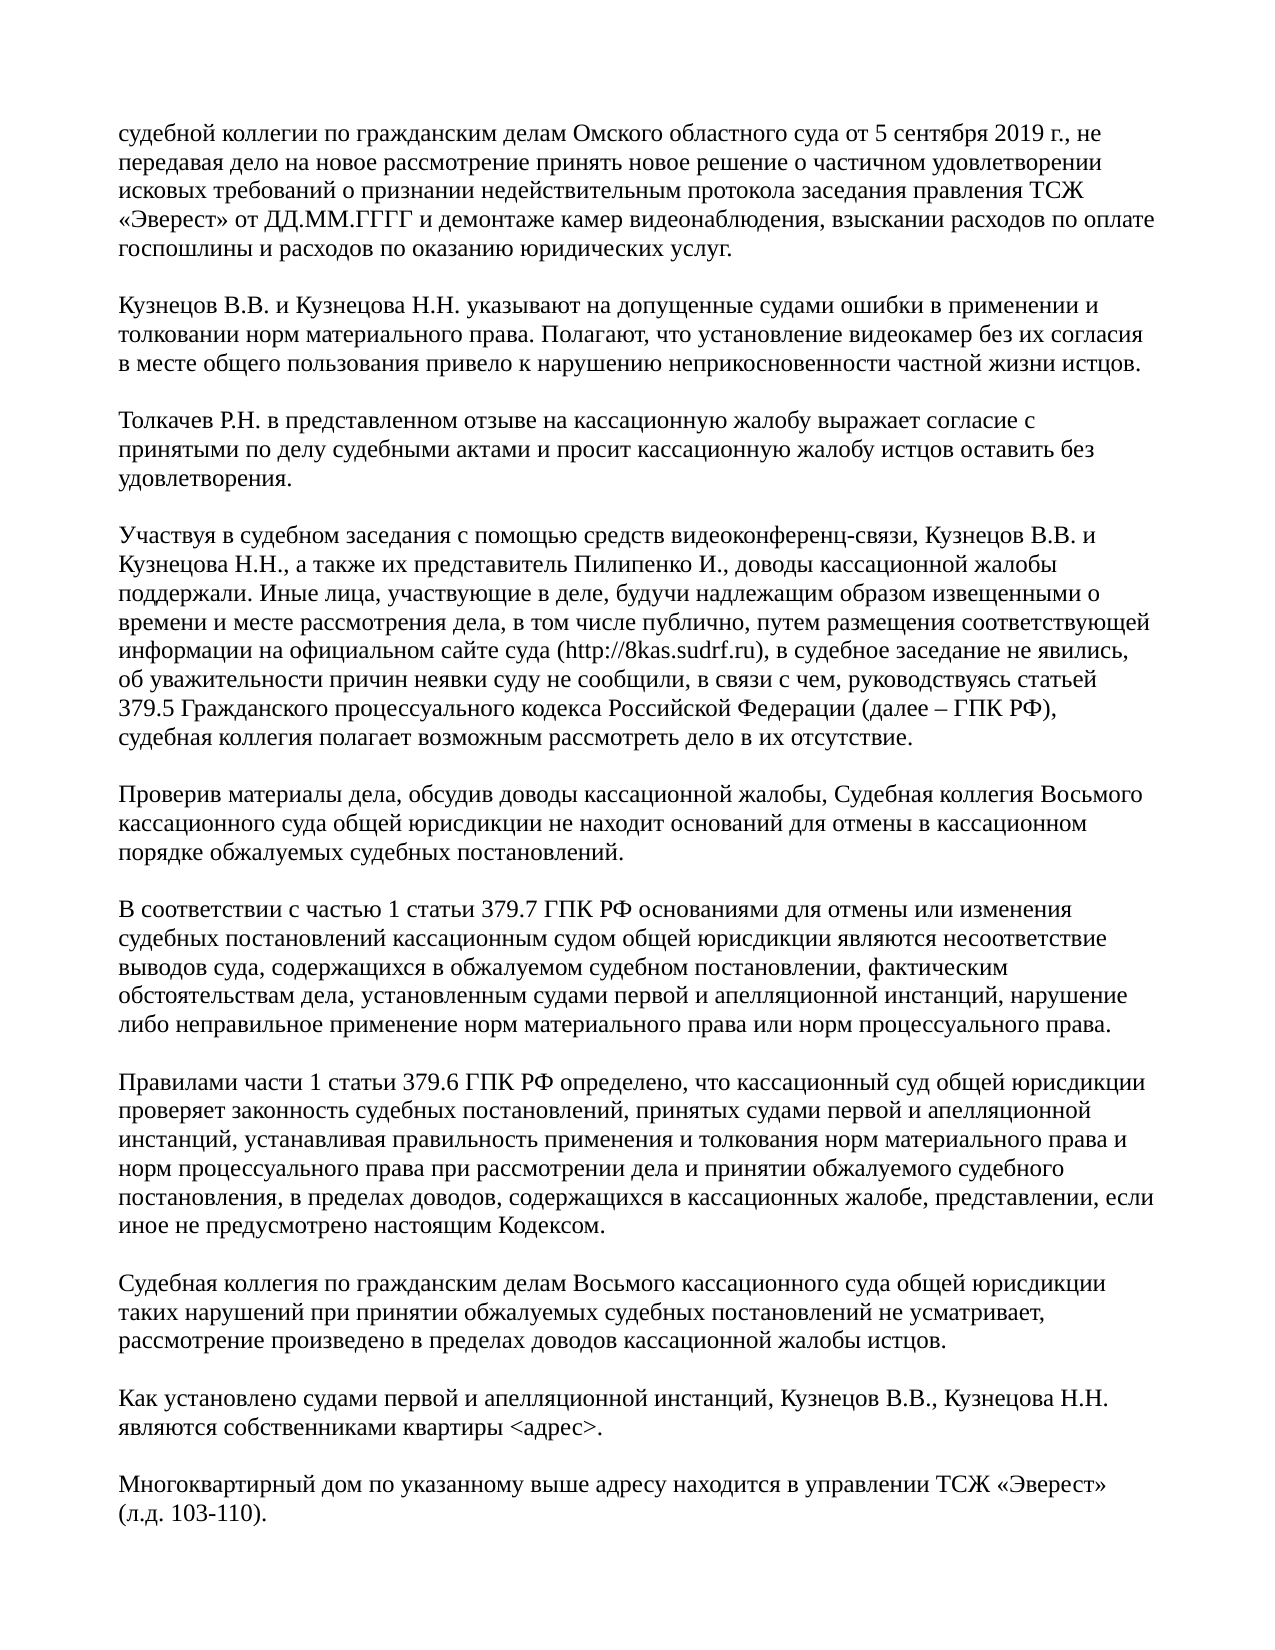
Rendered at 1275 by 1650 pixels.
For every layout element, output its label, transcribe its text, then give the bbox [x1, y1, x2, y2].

text Правилами части 1 статьи 379.6 ГПК РФ определено, что кассационный суд общей юрисдикции проверяет законность судебных постановлений, принятых судами первой и апелляционной инстанций, устанавливая правильность применения и толкования норм материального права и норм процессуального права при рассмотрении дела и принятии обжалуемого судебного постановления, в пределах доводов, содержащихся в кассационных жалобе, представлении, если иное не предусмотрено настоящим Кодексом. [118, 1067, 1157, 1239]
text Как установлено судами первой и апелляционной инстанций, Кузнецов В.В., Кузнецова Н.Н. являются собственниками квартиры <адрес>. [118, 1383, 1157, 1441]
text Судебная коллегия по гражданским делам Восьмого кассационного суда общей юрисдикции таких нарушений при принятии обжалуемых судебных постановлений не усматривает, рассмотрение произведено в пределах доводов кассационной жалобы истцов. [118, 1268, 1157, 1354]
text судебной коллегии по гражданским делам Омского областного суда от 5 сентября 2019 г., не передавая дело на новое рассмотрение принять новое решение о частичном удовлетворении исковых требований о признании недействительным протокола заседания правления ТСЖ «Эверест» от ДД.ММ.ГГГГ и демонтаже камер видеонаблюдения, взыскании расходов по оплате госпошлины и расходов по оказанию юридических услуг. [118, 118, 1157, 262]
text Участвуя в судебном заседания с помощью средств видеоконференц-связи, Кузнецов В.В. и Кузнецова Н.Н., а также их представитель Пилипенко И., доводы кассационной жалобы поддержали. Иные лица, участвующие в деле, будучи надлежащим образом извещенными о времени и месте рассмотрения дела, в том числе публично, путем размещения соответствующей информации на официальном сайте суда (http://8kas.sudrf.ru), в судебное заседание не явились, об уважительности причин неявки суду не сообщили, в связи с чем, руководствуясь статьей 379.5 Гражданского процессуального кодекса Российской Федерации (далее – ГПК РФ), судебная коллегия полагает возможным рассмотреть дело в их отсутствие. [118, 521, 1157, 751]
text В соответствии с частью 1 статьи 379.7 ГПК РФ основаниями для отмены или изменения судебных постановлений кассационным судом общей юрисдикции являются несоответствие выводов суда, содержащихся в обжалуемом судебном постановлении, фактическим обстоятельствам дела, установленным судами первой и апелляционной инстанций, нарушение либо неправильное применение норм материального права или норм процессуального права. [118, 894, 1157, 1038]
text Проверив материалы дела, обсудив доводы кассационной жалобы, Судебная коллегия Восьмого кассационного суда общей юрисдикции не находит оснований для отмены в кассационном порядке обжалуемых судебных постановлений. [118, 779, 1157, 866]
text Кузнецов В.В. и Кузнецова Н.Н. указывают на допущенные судами ошибки в применении и толковании норм материального права. Полагают, что установление видеокамер без их согласия в месте общего пользования привело к нарушению неприкосновенности частной жизни истцов. [118, 291, 1157, 377]
text Толкачев Р.Н. в представленном отзыве на кассационную жалобу выражает согласие с принятыми по делу судебными актами и просит кассационную жалобу истцов оставить без удовлетворения. [118, 406, 1157, 492]
text Многоквартирный дом по указанному выше адресу находится в управлении ТСЖ «Эверест» (л.д. 103-110). [118, 1469, 1157, 1527]
